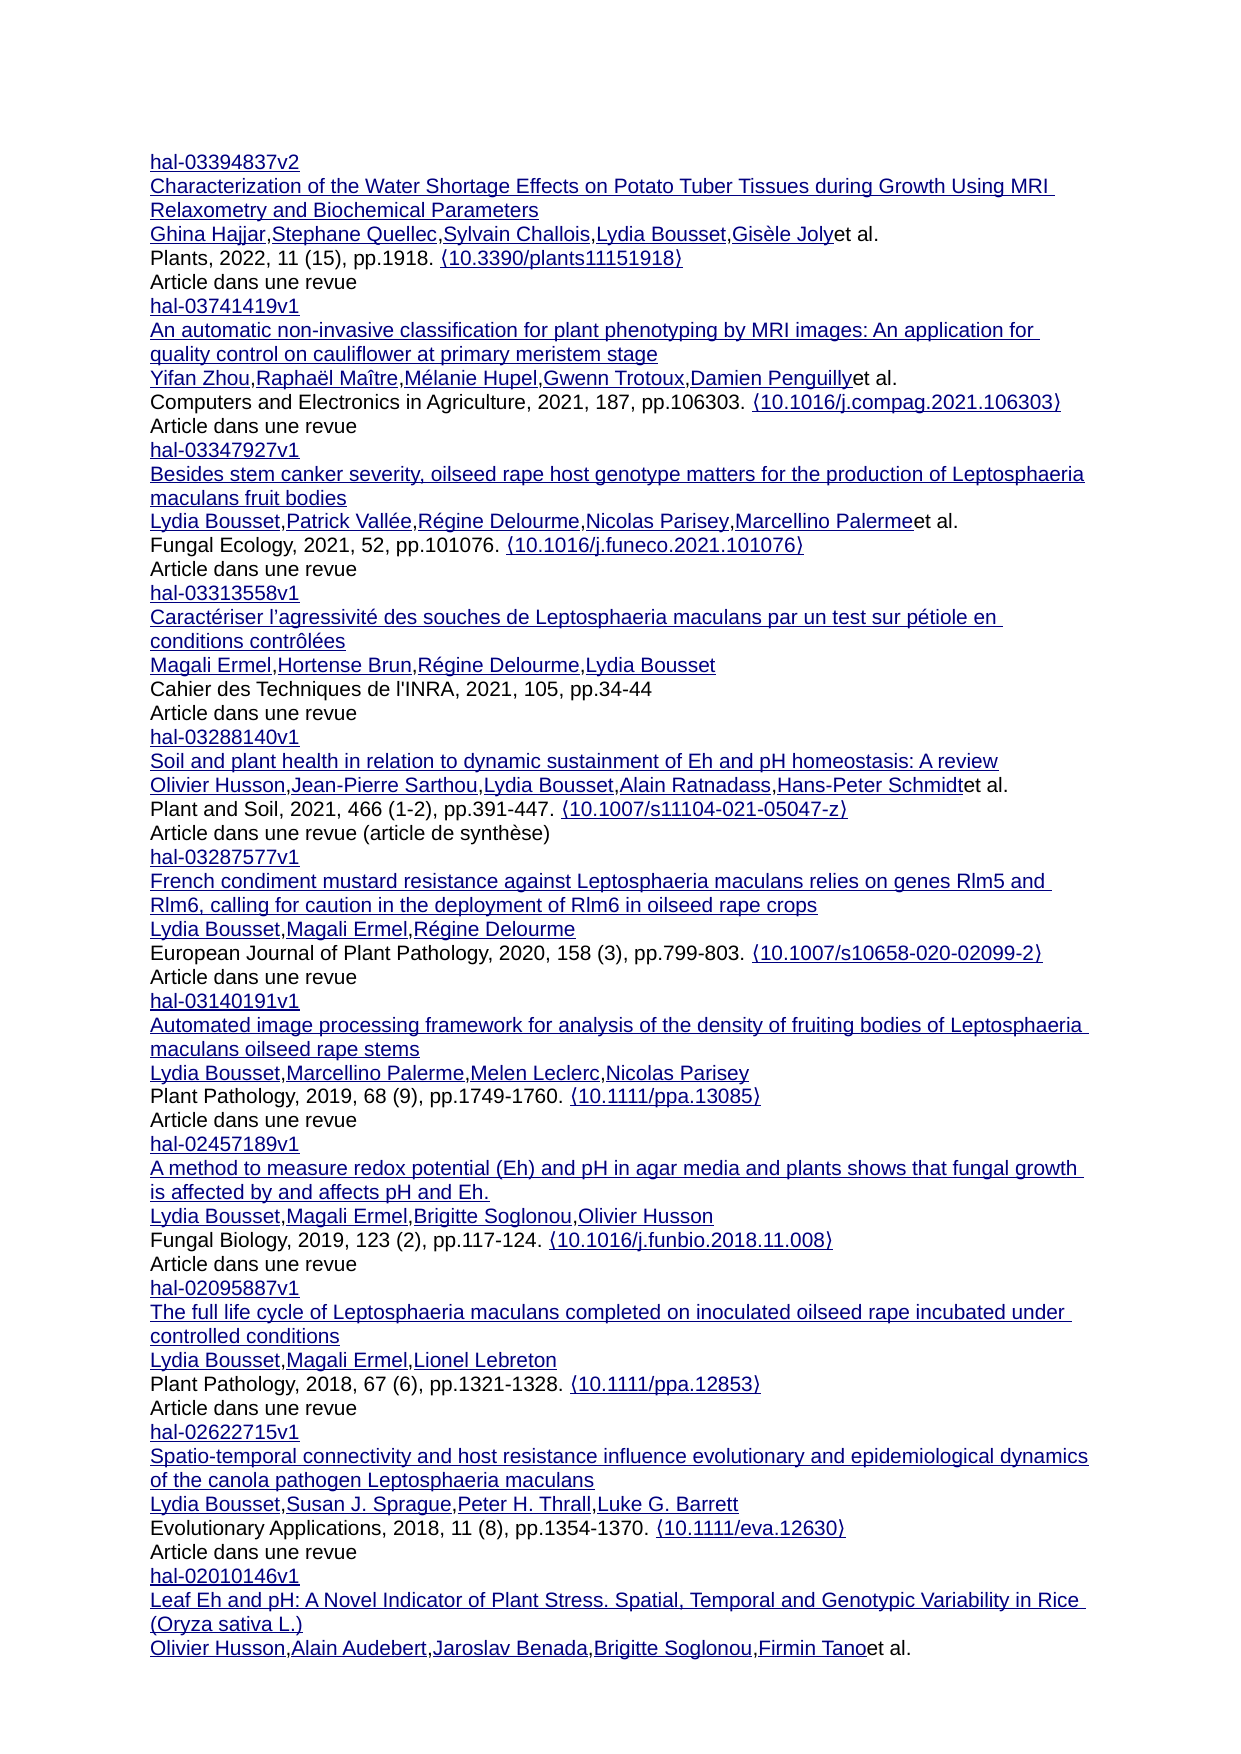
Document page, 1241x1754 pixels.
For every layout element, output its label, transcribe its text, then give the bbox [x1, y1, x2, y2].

table_cell French condiment mustard resistance against Leptosphaeria maculans relies on genes Rlm5 and Rlm6, calling for caution in the deployment of Rlm6 in oilseed rape crops Lydia Bousset,Magali Ermel,Régine Delourme European Journal of Plant Pathology, 2020, 158 (3), pp.799-803. ⟨10.1007/s10658-020-02099-2⟩ Article dans une revue hal-03140191v1 [150, 869, 1090, 1012]
table_cell Spatio-temporal connectivity and host resistance influence evolutionary and epidemiological dynamics of the canola pathogen Leptosphaeria maculans Lydia Bousset,Susan J. Sprague,Peter H. Thrall,Luke G. Barrett Evolutionary Applications, 2018, 11 (8), pp.1354-1370. ⟨10.1111/eva.12630⟩ Article dans une revue hal-02010146v1 [150, 1444, 1090, 1587]
table_cell hal-03394837v2 [150, 150, 1090, 174]
table_cell Leaf Eh and pH: A Novel Indicator of Plant Stress. Spatial, Temporal and Genotypic Variability in Rice (Oryza sativa L.) Olivier Husson,Alain Audebert,Jaroslav Benada,Brigitte Soglonou,Firmin Tanoet al. [150, 1588, 1090, 1659]
table_cell Caractériser l’agressivité des souches de Leptosphaeria maculans par un test sur pétiole en conditions contrôlées Magali Ermel,Hortense Brun,Régine Delourme,Lydia Bousset Cahier des Techniques de l'INRA, 2021, 105, pp.34-44 Article dans une revue hal-03288140v1 [150, 605, 1090, 749]
table_cell Characterization of the Water Shortage Effects on Potato Tuber Tissues during Growth Using MRI Relaxometry and Biochemical Parameters Ghina Hajjar,Stephane Quellec,Sylvain Challois,Lydia Bousset,Gisèle Jolyet al. Plants, 2022, 11 (15), pp.1918. ⟨10.3390/plants11151918⟩ Article dans une revue hal-03741419v1 [150, 174, 1090, 318]
table_cell Soil and plant health in relation to dynamic sustainment of Eh and pH homeostasis: A review Olivier Husson,Jean-Pierre Sarthou,Lydia Bousset,Alain Ratnadass,Hans-Peter Schmidtet al. Plant and Soil, 2021, 466 (1-2), pp.391-447. ⟨10.1007/s11104-021-05047-z⟩ Article dans une revue (article de synthèse) hal-03287577v1 [150, 749, 1090, 869]
table_cell Besides stem canker severity, oilseed rape host genotype matters for the production of Leptosphaeria maculans fruit bodies Lydia Bousset,Patrick Vallée,Régine Delourme,Nicolas Parisey,Marcellino Palermeet al. Fungal Ecology, 2021, 52, pp.101076. ⟨10.1016/j.funeco.2021.101076⟩ Article dans une revue hal-03313558v1 [150, 461, 1090, 605]
table_cell Automated image processing framework for analysis of the density of fruiting bodies of Leptosphaeria maculans oilseed rape stems Lydia Bousset,Marcellino Palerme,Melen Leclerc,Nicolas Parisey Plant Pathology, 2019, 68 (9), pp.1749-1760. ⟨10.1111/ppa.13085⟩ Article dans une revue hal-02457189v1 [150, 1013, 1090, 1156]
table_cell An automatic non-invasive classification for plant phenotyping by MRI images: An application for quality control on cauliflower at primary meristem stage Yifan Zhou,Raphaël Maître,Mélanie Hupel,Gwenn Trotoux,Damien Penguillyet al. Computers and Electronics in Agriculture, 2021, 187, pp.106303. ⟨10.1016/j.compag.2021.106303⟩ Article dans une revue hal-03347927v1 [150, 318, 1090, 461]
table_cell A method to measure redox potential (Eh) and pH in agar media and plants shows that fungal growth is affected by and affects pH and Eh. Lydia Bousset,Magali Ermel,Brigitte Soglonou,Olivier Husson Fungal Biology, 2019, 123 (2), pp.117-124. ⟨10.1016/j.funbio.2018.11.008⟩ Article dans une revue hal-02095887v1 [150, 1156, 1090, 1300]
table_cell The full life cycle of Leptosphaeria maculans completed on inoculated oilseed rape incubated under controlled conditions Lydia Bousset,Magali Ermel,Lionel Lebreton Plant Pathology, 2018, 67 (6), pp.1321-1328. ⟨10.1111/ppa.12853⟩ Article dans une revue hal-02622715v1 [150, 1300, 1090, 1444]
